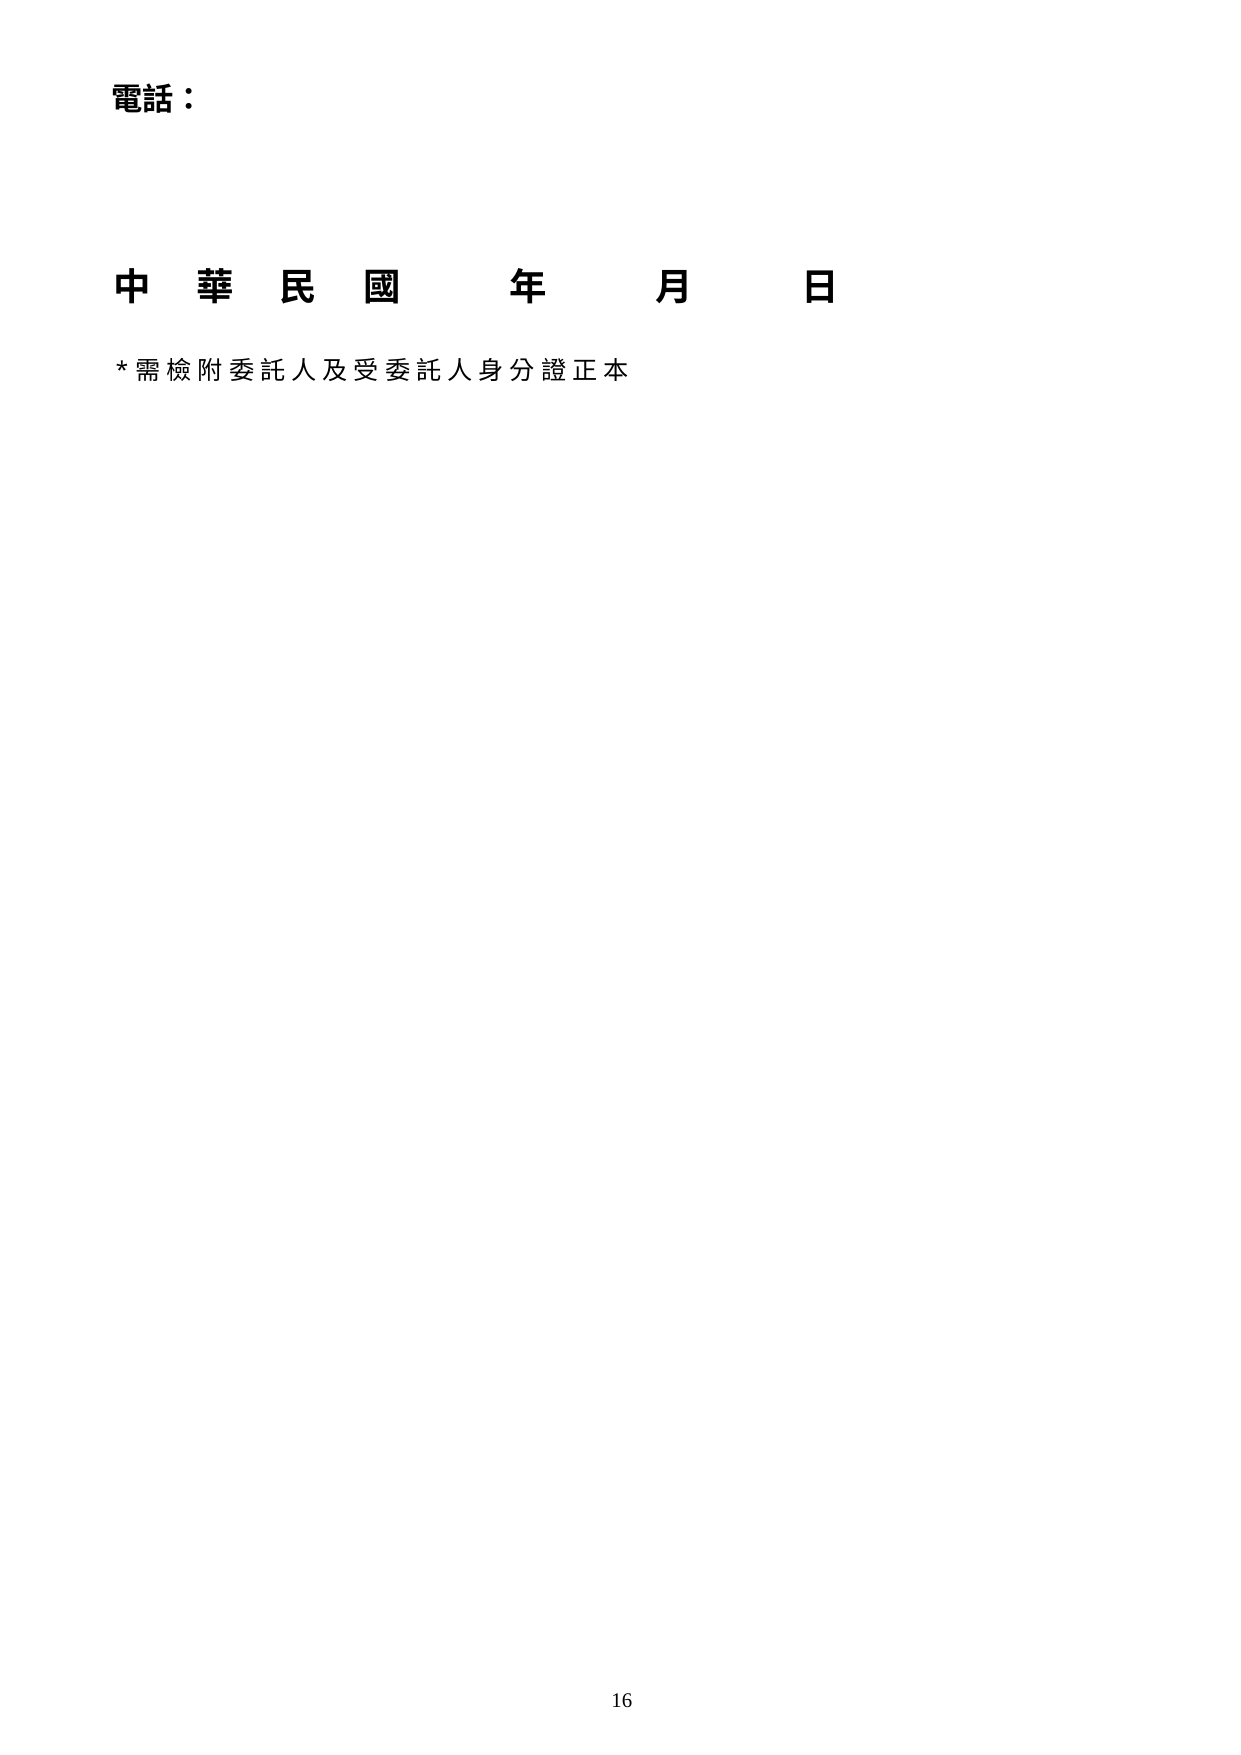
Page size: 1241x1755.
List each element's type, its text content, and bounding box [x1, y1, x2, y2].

text 中 華 民 國 年 月 日 [111, 243, 1132, 305]
text *需檢附委託人及受委託人身分證正本 [111, 327, 1132, 389]
text 電話： [111, 55, 1132, 118]
